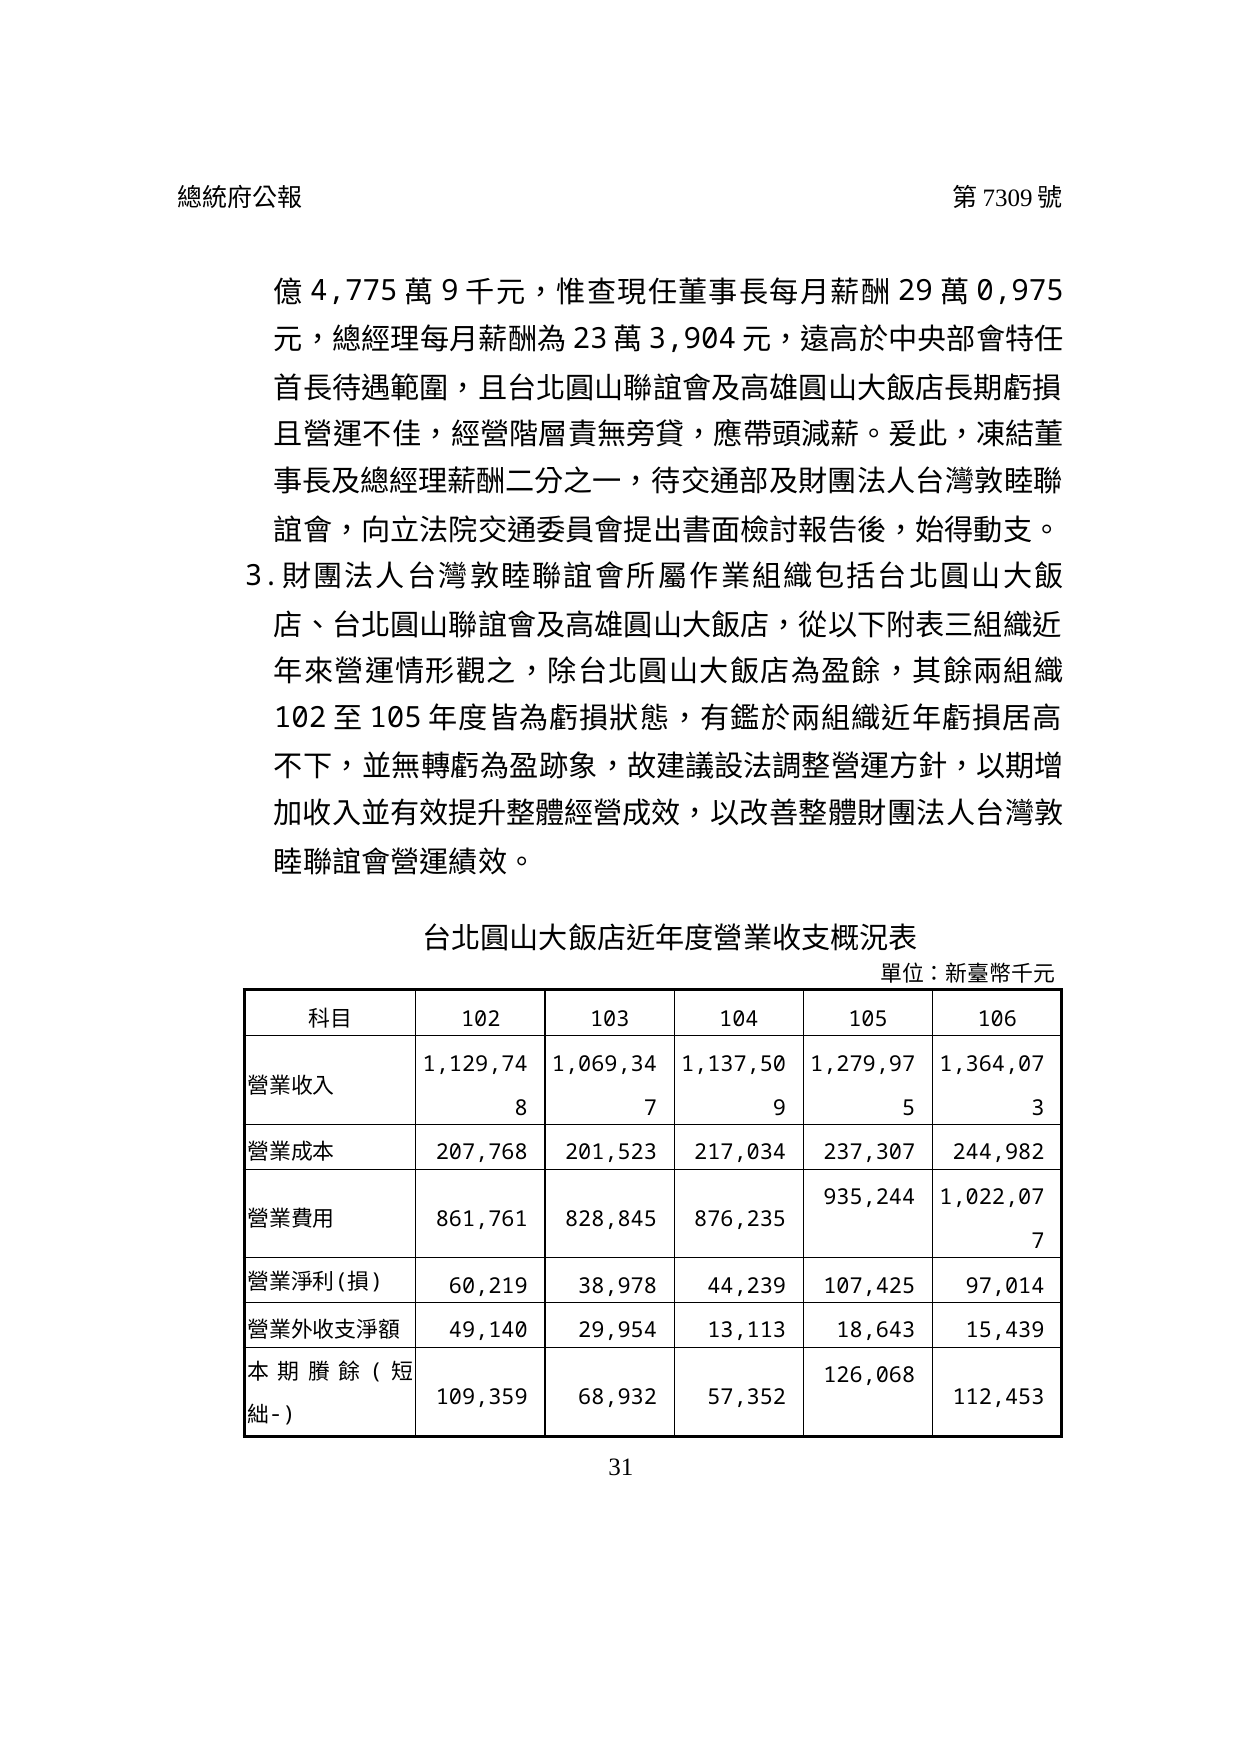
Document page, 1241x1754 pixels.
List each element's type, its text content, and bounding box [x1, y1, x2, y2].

table_cell 29,954 [546, 1303, 674, 1347]
text 台北圓山大飯店近年度營業收支概況表 [276, 922, 1064, 955]
table_header 105 [804, 991, 932, 1035]
table_cell 1,137,509 [675, 1036, 803, 1124]
table_cell 營業淨利(損) [246, 1258, 415, 1302]
table_header 106 [933, 991, 1060, 1035]
table_header 102 [416, 991, 544, 1035]
table_cell 營業收入 [246, 1036, 415, 1124]
text 3.財團法人台灣敦睦聯誼會所屬作業組織包括台北圓山大飯店、台北圓山聯誼會及高雄圓山大飯店，從以下附表三組織近年來營運情形觀之，除台北圓山大飯店為盈餘，其餘兩組織102至105年度皆為虧損狀態，有鑑於兩組織近年虧損居高不下，並無轉虧為盈跡象，故建議設法調整營運方針，以期增加收入並有效提升整體經營成效，以改善整體財團法人台灣敦睦聯誼會營運績效。 [244, 550, 1064, 882]
table_cell 營業成本 [246, 1125, 415, 1168]
table_cell 1,129,748 [416, 1036, 544, 1124]
table_cell 13,113 [675, 1303, 803, 1347]
table_cell 112,453 [933, 1348, 1060, 1435]
text 億4,775萬9千元，惟查現任董事長每月薪酬29萬0,975元，總經理每月薪酬為23萬3,904元，遠高於中央部會特任首長待遇範圍，且台北圓山聯誼會及高雄圓山大飯店長期虧損且營運不佳，經營階層責無旁貸，應帶頭減薪。爰此，凍結董事長及總經理薪酬二分之一，待交通部及財團法人台灣敦睦聯誼會，向立法院交通委員會提出書面檢討報告後，始得動支。 [244, 266, 1064, 550]
table_cell 49,140 [416, 1303, 544, 1347]
table_cell 18,643 [804, 1303, 932, 1347]
table_cell 876,235 [675, 1170, 803, 1257]
table_cell 201,523 [546, 1125, 674, 1168]
table_cell 68,932 [546, 1348, 674, 1435]
table_cell 60,219 [416, 1258, 544, 1302]
table_cell 本期賸餘(短絀-) [246, 1348, 415, 1435]
table_cell 1,279,975 [804, 1036, 932, 1124]
table_cell 15,439 [933, 1303, 1060, 1347]
table_cell 207,768 [416, 1125, 544, 1168]
table_header 科目 [246, 991, 415, 1035]
table_cell 109,359 [416, 1348, 544, 1435]
table_header 104 [675, 991, 803, 1035]
table_cell 828,845 [546, 1170, 674, 1257]
table_cell 營業外收支淨額 [246, 1303, 415, 1347]
table_header 103 [546, 991, 674, 1035]
table_cell 107,425 [804, 1258, 932, 1302]
table_cell 營業費用 [246, 1170, 415, 1257]
table_cell 44,239 [675, 1258, 803, 1302]
table_cell 237,307 [804, 1125, 932, 1168]
table_cell 38,978 [546, 1258, 674, 1302]
table_cell 1,069,347 [546, 1036, 674, 1124]
text 單位：新臺幣千元 [848, 955, 1055, 988]
table_cell 217,034 [675, 1125, 803, 1168]
table_cell 1,364,073 [933, 1036, 1060, 1124]
table_cell 861,761 [416, 1170, 544, 1257]
table_cell 244,982 [933, 1125, 1060, 1168]
table_cell 126,068 [804, 1348, 932, 1435]
table_cell 935,244 [804, 1170, 932, 1257]
table_cell 1,022,077 [933, 1170, 1060, 1257]
table_cell 97,014 [933, 1258, 1060, 1302]
table_cell 57,352 [675, 1348, 803, 1435]
